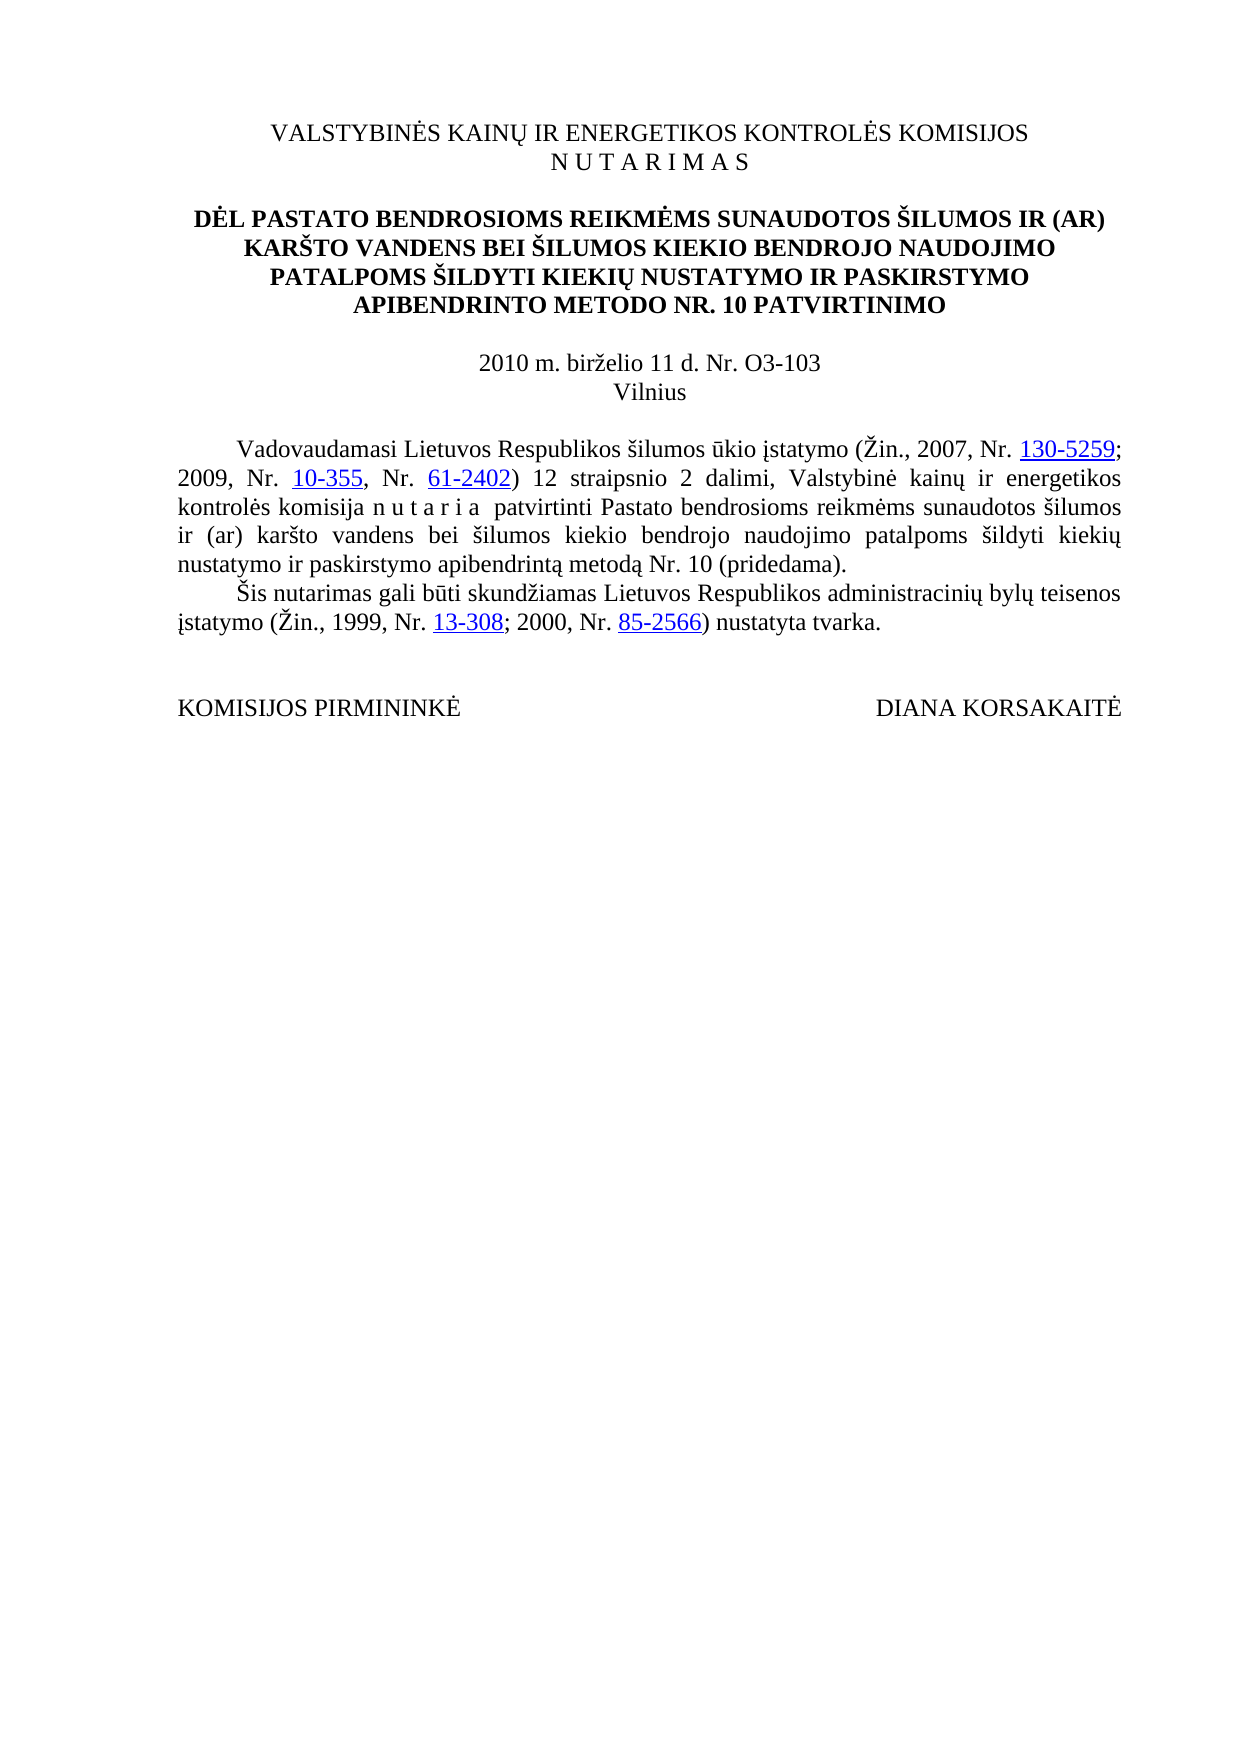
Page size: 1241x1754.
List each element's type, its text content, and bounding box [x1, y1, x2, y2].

text Komisijos pirmininkė Diana Korsakaitė [177, 693, 1122, 722]
text Vilnius [177, 377, 1122, 406]
text Vadovaudamasi Lietuvos Respublikos šilumos ūkio įstatymo (Žin., 2007, Nr. 130-5259; 2009, Nr. 10-355, Nr. 61-2402) 12 straipsnio 2 dalimi, Valstybinė kainų ir energetikos kontrolės komisija nutaria patvirtinti Pastato bendrosioms reikmėms sunaudotos šilumos ir (ar) karšto vandens bei šilumos kiekio bendrojo naudojimo patalpoms šildyti kiekių nustatymo ir paskirstymo apibendrintą metodą Nr. 10 (pridedama). [177, 434, 1122, 578]
text DĖL PASTATO BENDROSIOMS REIKMĖMS SUNAUDOTOS ŠILUMOS IR (AR) KARŠTO VANDENS BEI ŠILUMOS KIEKIO BENDROJO NAUDOJIMO PATALPOMS ŠILDYTI KIEKIŲ NUSTATYMO IR PASKIRSTYMO APIBENDRINTO METODO Nr. 10 PATVIRTINIMO [177, 204, 1122, 319]
text NUTARIMAS [177, 147, 1122, 176]
text VALSTYBINĖS KAINŲ IR ENERGETIKOS KONTROLĖS KOMISIJOS [177, 118, 1122, 147]
text Šis nutarimas gali būti skundžiamas Lietuvos Respublikos administracinių bylų teisenos įstatymo (Žin., 1999, Nr. 13-308; 2000, Nr. 85-2566) nustatyta tvarka. [177, 578, 1122, 636]
text 2010 m. birželio 11 d. Nr. O3-103 [177, 348, 1122, 377]
